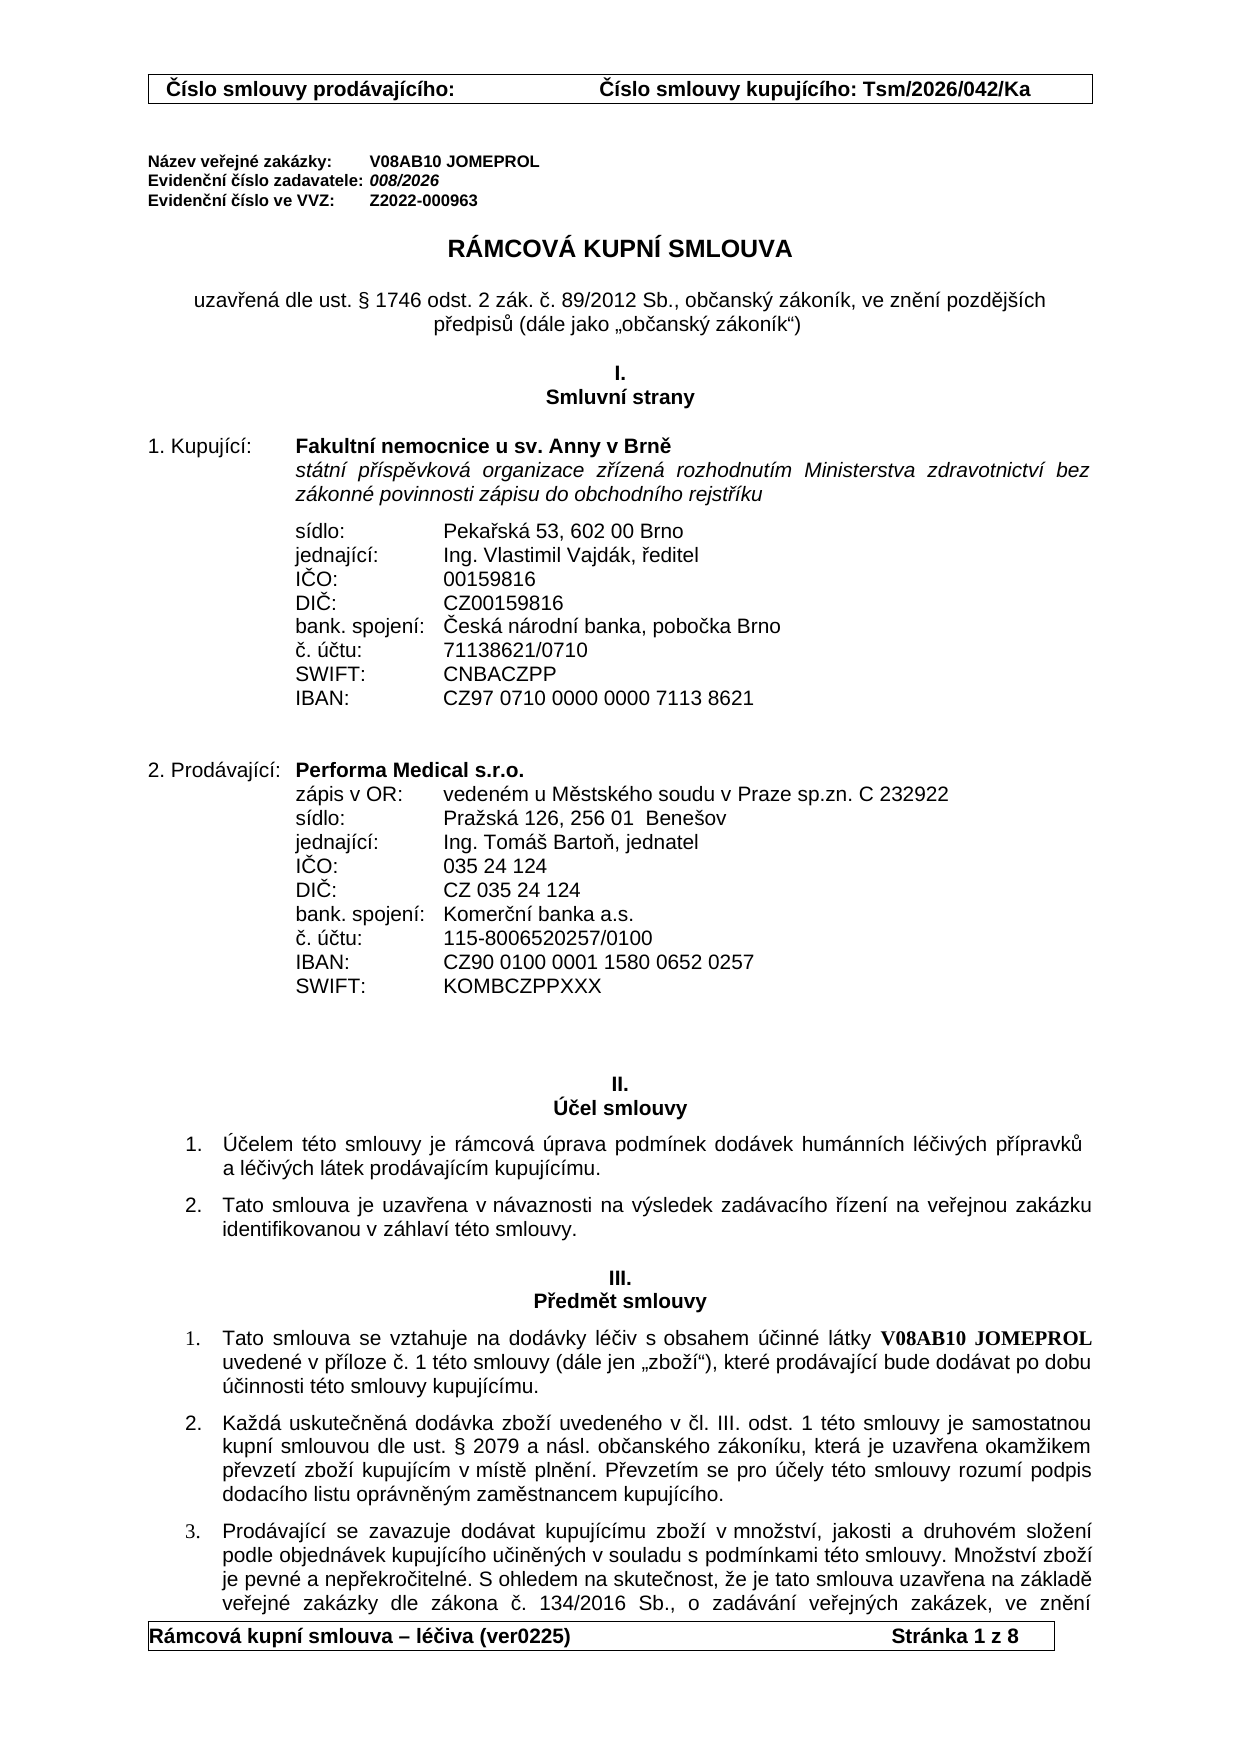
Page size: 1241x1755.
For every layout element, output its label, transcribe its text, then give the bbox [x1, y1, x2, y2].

text uzavřená dle ust. § 1746 odst. 2 zák. č. 89/2012 Sb., občanský zákoník, ve znění pozdějších předpisů (dále jako „občanský zákoník“) [148, 288, 1093, 336]
text č. účtu: 115-8006520257/0100 [222, 926, 1093, 950]
text IBAN: CZ90 0100 0001 1580 0652 0257 [222, 950, 1093, 974]
list Každá uskutečněná dodávka zboží uvedeného v čl. III. odst. 1 této smlouvy je samostatnou kupní smlouvou dle ust. § 2079 a násl. občanského zákoníku, která je uzavřena okamžikem převzetí zboží kupujícím v místě plnění. Převzetím se pro účely této smlouvy rozumí podpis dodacího listu oprávněným zaměstnancem kupujícího. [185, 1410, 1093, 1506]
text 2. Prodávající: Performa Medical s.r.o. [148, 758, 1093, 782]
text IČO: 035 24 124 [222, 854, 1093, 878]
text Smluvní strany [148, 385, 1093, 409]
text SWIFT: KOMBCZPPXXX [222, 974, 1093, 998]
text Evidenční číslo zadavatele: 008/2026 [148, 171, 1093, 190]
text zápis v OR: vedeném u Městského soudu v Praze sp.zn. C 232922 [222, 782, 1093, 806]
text Evidenční číslo ve VVZ: Z2022-000963 [148, 190, 1093, 209]
text II. [148, 1072, 1093, 1096]
text Účel smlouvy [148, 1096, 1093, 1119]
text DIČ: CZ 035 24 124 [222, 878, 1093, 902]
list Tato smlouva se vztahuje na dodávky léčiv s obsahem účinné látky V08AB10 JOMEPROL uvedené v příloze č. 1 této smlouvy (dále jen „zboží“), které prodávající bude dodávat po dobu účinnosti této smlouvy kupujícímu. [185, 1326, 1093, 1398]
text sídlo: Pekařská 53, 602 00 Brno [221, 518, 1093, 542]
text jednající: Ing. Tomáš Bartoň, jednatel [222, 830, 1093, 854]
subtitle Předmět smlouvy [148, 1289, 1093, 1313]
text I. [148, 361, 1093, 385]
text 1. Kupující: Fakultní nemocnice u sv. Anny v Brně [148, 434, 1093, 458]
text IČO: 00159816 [221, 566, 1093, 590]
text III. [148, 1265, 1093, 1289]
text Název veřejné zakázky: V08AB10 JOMEPROL [148, 152, 1093, 171]
text DIČ: CZ00159816 [221, 590, 1093, 614]
text č. účtu: 71138621/0710 [221, 638, 1093, 662]
text IBAN: CZ97 0710 0000 0000 7113 8621 [221, 686, 1093, 710]
text SWIFT: CNBACZPP [221, 662, 1093, 686]
list Prodávající se zavazuje dodávat kupujícímu zboží v množství, jakosti a druhovém složení podle objednávek kupujícího učiněných v souladu s podmínkami této smlouvy. Množství zboží je pevné a nepřekročitelné. S ohledem na skutečnost, že je tato smlouva uzavřena na základě veřejné zakázky dle zákona č. 134/2016 Sb., o zadávání veřejných zakázek, ve znění [185, 1519, 1093, 1615]
list Účelem této smlouvy je rámcová úprava podmínek dodávek humánních léčivých přípravků a léčivých látek prodávajícím kupujícímu. [185, 1132, 1093, 1180]
text bank. spojení: Komerční banka a.s. [222, 902, 1093, 926]
text státní příspěvková organizace zřízená rozhodnutím Ministerstva zdravotnictví bez zákonné povinnosti zápisu do obchodního rejstříku [295, 458, 1093, 506]
text sídlo: Pražská 126, 256 01 Benešov [222, 806, 1093, 830]
text bank. spojení: Česká národní banka, pobočka Brno [221, 614, 1093, 638]
list Tato smlouva je uzavřena v návaznosti na výsledek zadávacího řízení na veřejnou zakázku identifikovanou v záhlaví této smlouvy. [185, 1192, 1093, 1240]
text jednající: Ing. Vlastimil Vajdák, ředitel [221, 542, 1093, 566]
text RÁMCOVÁ KUPNÍ SMLOUVA [148, 234, 1093, 263]
